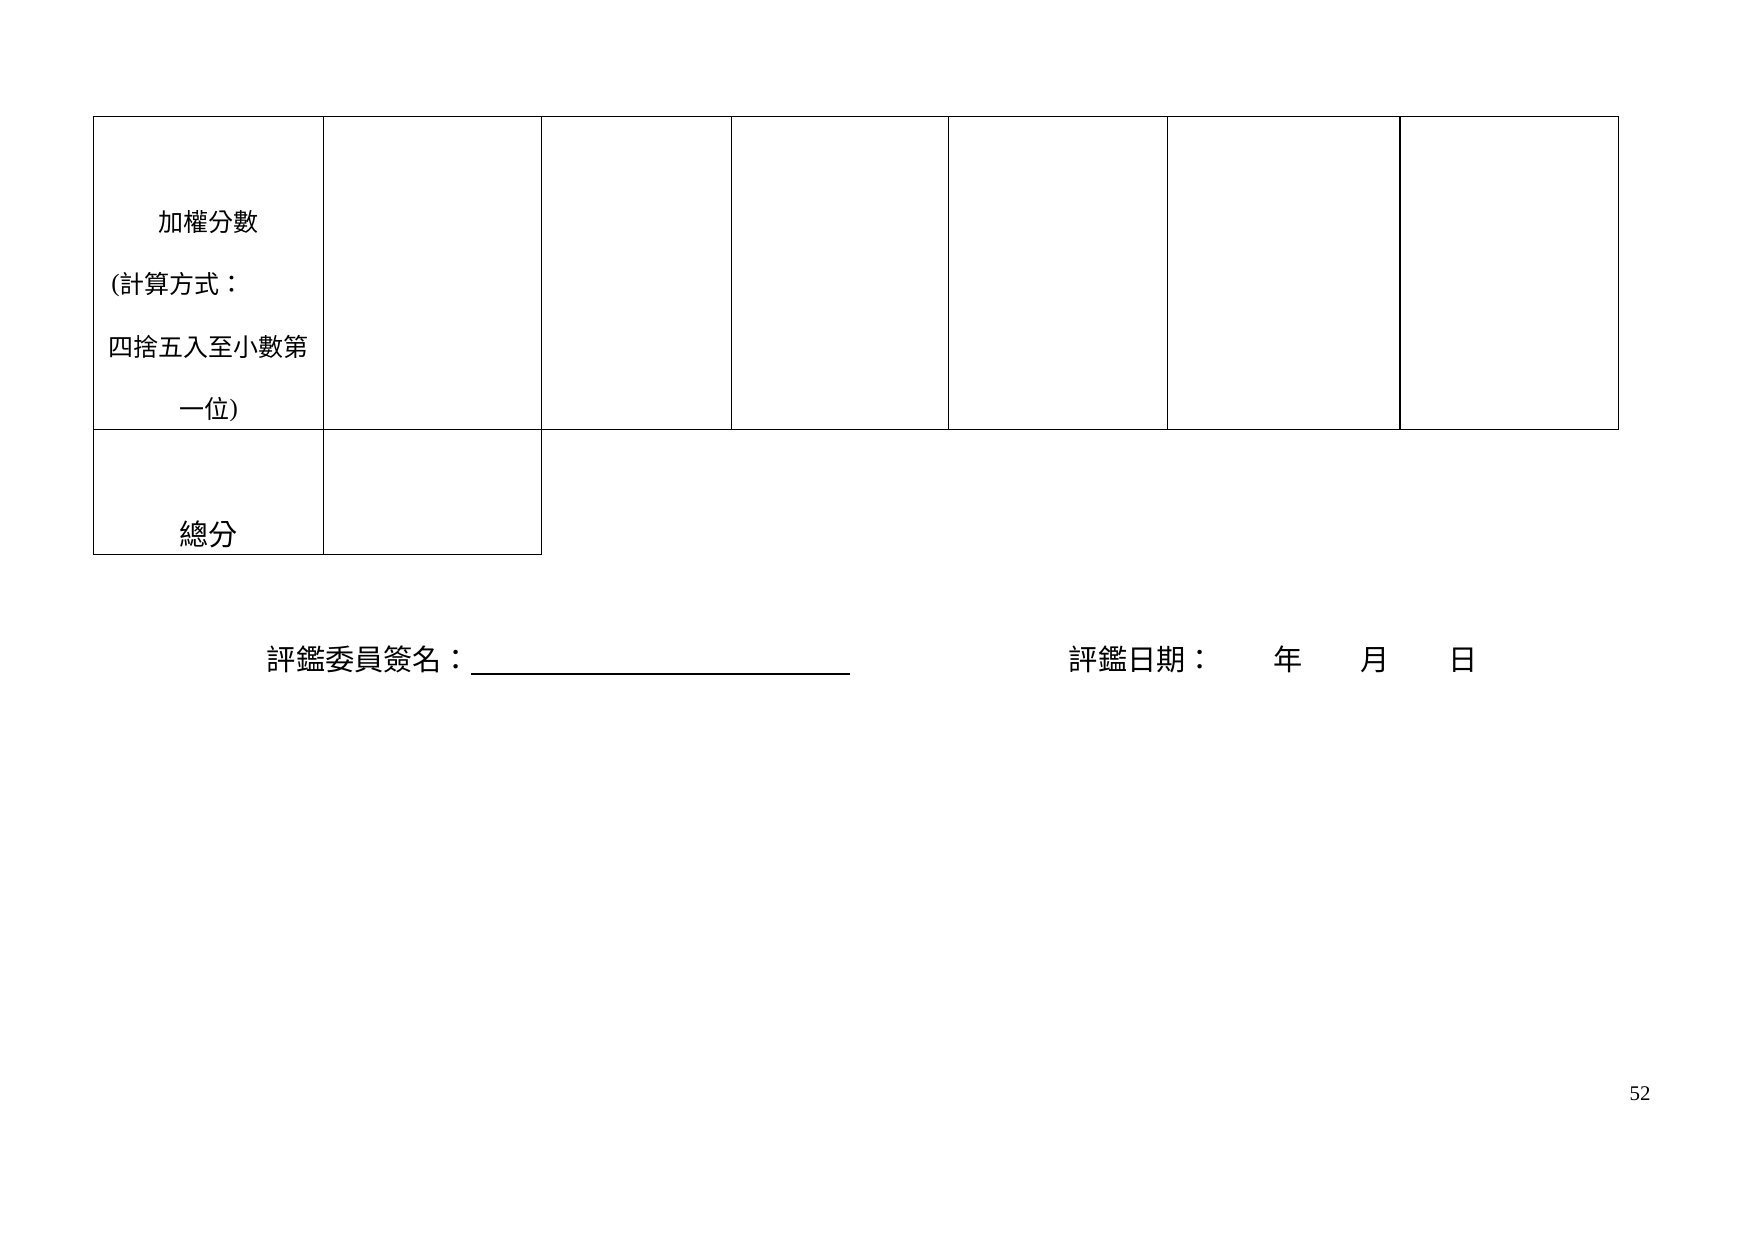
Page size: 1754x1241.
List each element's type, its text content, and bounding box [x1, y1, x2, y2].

table_cell [732, 117, 948, 428]
table_cell [1401, 117, 1618, 428]
table_cell [949, 117, 1167, 428]
table_cell 加權分數 (計算方式： 四捨五入至小數第一位) [94, 117, 323, 428]
table_cell [1400, 430, 1619, 553]
table_cell [1168, 117, 1399, 428]
table_cell [1167, 430, 1400, 553]
table_cell [324, 430, 541, 553]
table_cell [542, 430, 731, 553]
table_cell [324, 117, 541, 428]
table_cell [542, 117, 731, 428]
table_cell [731, 430, 949, 553]
table_cell 總分 [94, 430, 323, 553]
table_cell [949, 430, 1167, 553]
text 評鑑委員簽名： 評鑑日期： 年 月 日 [94, 616, 1650, 678]
